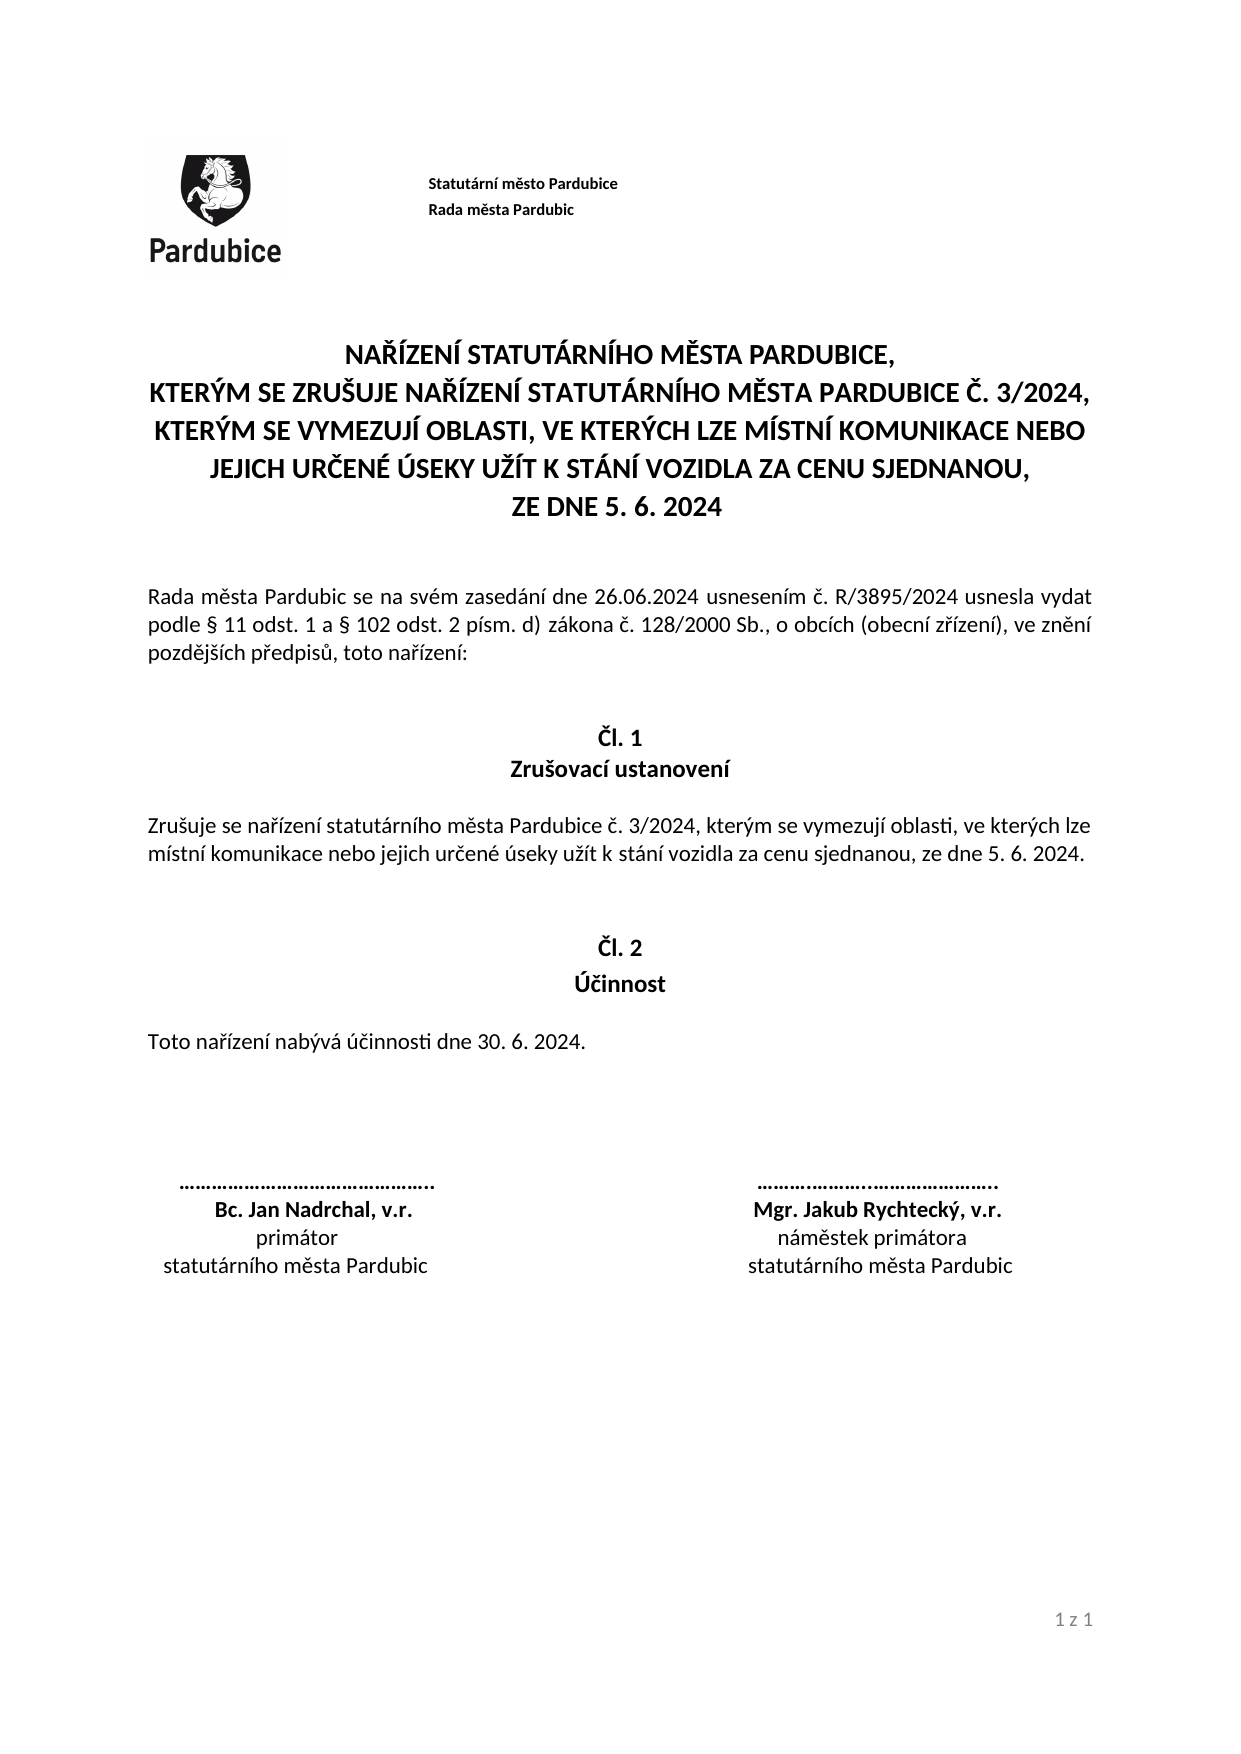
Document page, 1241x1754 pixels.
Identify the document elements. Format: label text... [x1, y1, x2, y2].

text ……………………………………….. ……….………..………………….. [148, 1167, 1093, 1195]
text ZE DNE 5. 6. 2024 [148, 488, 1093, 524]
subtitle Čl. 2 [148, 932, 1093, 962]
text Bc. Jan Nadrchal, v.r. Mgr. Jakub Rychtecký, v.r. [148, 1195, 1093, 1223]
text primátor náměstek primátora [148, 1223, 1093, 1251]
text Rada města Pardubic [354, 203, 1093, 218]
text statutárního města Pardubic statutárního města Pardubic [148, 1251, 1093, 1279]
text Rada města Pardubic se na svém zasedání dne 26.06.2024 usnesením č. R/3895/2024 usnesla vydat podle § 11 odst. 1 a § 102 odst. 2 písm. d) zákona č. 128/2000 Sb., o obcích (obecní zřízení), ve znění pozdějších předpisů, toto nařízení: [148, 582, 1093, 666]
text Statutární město Pardubice [354, 177, 1093, 192]
text Zrušuje se nařízení statutárního města Pardubice č. 3/2024, kterým se vymezují oblasti, ve kterých lze místní komunikace nebo jejich určené úseky užít k stání vozidla za cenu sjednanou, ze dne 5. 6. 2024. [148, 811, 1093, 867]
text Účinnost [148, 968, 1093, 999]
text Toto nařízení nabývá účinnosti dne 30. 6. 2024. [148, 1027, 1093, 1055]
text Čl. 1 [148, 722, 1093, 753]
text KTERÝM SE ZRUŠUJE NAŘÍZENÍ STATUTÁRNÍHO MĚSTA PARDUBICE Č. 3/2024, KTERÝM SE VYMEZUJÍ OBLASTI, VE KTERÝCH LZE MÍSTNÍ KOMUNIKACE NEBO JEJICH URČENÉ ÚSEKY UŽÍT K STÁNÍ VOZIDLA ZA CENU SJEDNANOU, [148, 374, 1093, 486]
subtitle Nařízení STATUTÁRNÍHO MĚSTA pARDUBICE, [148, 336, 1093, 372]
text Zrušovací ustanovení [148, 753, 1093, 783]
